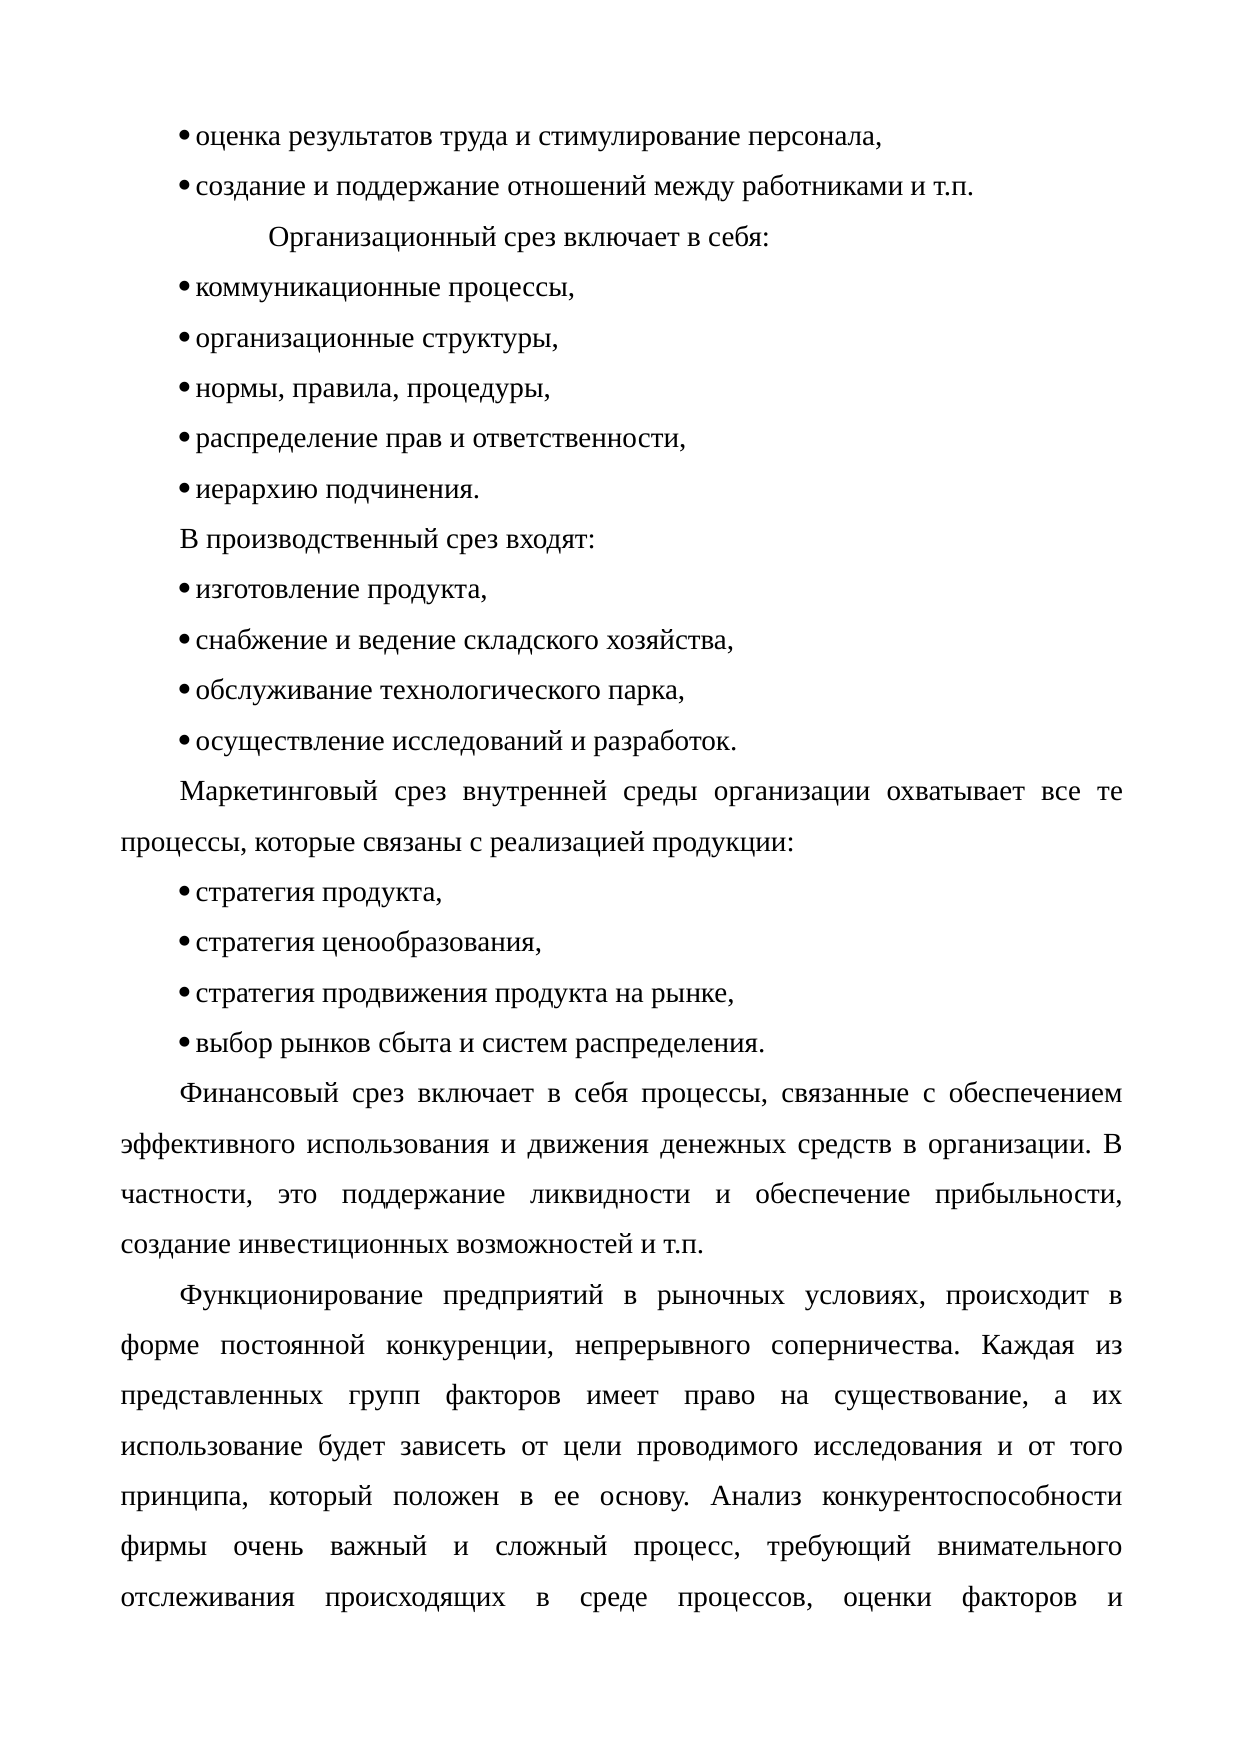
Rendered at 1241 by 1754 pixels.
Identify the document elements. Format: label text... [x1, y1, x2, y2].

list обслуживание технологического парка, [120, 672, 1123, 706]
list изготовление продукта, [120, 572, 1123, 605]
list распределение прав и ответственности, [120, 421, 1123, 454]
list организационные структуры, [120, 320, 1123, 353]
text Маркетинговый срез внутренней среды организации охватывает все те процессы, которые связаны с реализацией продукции: [120, 773, 1123, 857]
list снабжение и ведение складского хозяйства, [120, 622, 1123, 656]
list осуществление исследований и разработок. [120, 723, 1123, 757]
text В производственный срез входят: [120, 521, 1123, 555]
list стратегия ценообразования, [120, 924, 1123, 958]
text Финансовый срез включает в себя процессы, связанные с обеспечением эффективного использования и движения денежных средств в организации. В частности, это поддержание ликвидности и обеспечение прибыльности, создание инвестиционных возможностей и т.п. [120, 1076, 1123, 1260]
list нормы, правила, процедуры, [120, 370, 1123, 404]
list иерархию подчинения. [120, 471, 1123, 504]
list коммуникационные процессы, [120, 269, 1123, 303]
list стратегия продукта, [120, 874, 1123, 908]
text Организационный срез включает в себя: [120, 219, 1123, 252]
list стратегия продвижения продукта на рынке, [120, 975, 1123, 1008]
list выбор рынков сбыта и систем распределения. [120, 1025, 1123, 1059]
text Функционирование предприятий в рыночных условиях, происходит в форме постоянной конкуренции, непрерывного соперничества. Каждая из представленных групп факторов имеет право на существование, а их использование будет зависеть от цели проводимого исследования и от того принципа, который положен в ее основу. Анализ конкурентоспособности фирмы очень важный и сложный процесс, требующий внимательного отслеживания происходящих в среде процессов, оценки факторов и [120, 1277, 1123, 1612]
list создание и поддержание отношений между работниками и т.п. [120, 168, 1123, 202]
list оценка результатов труда и стимулирование персонала, [120, 118, 1123, 152]
